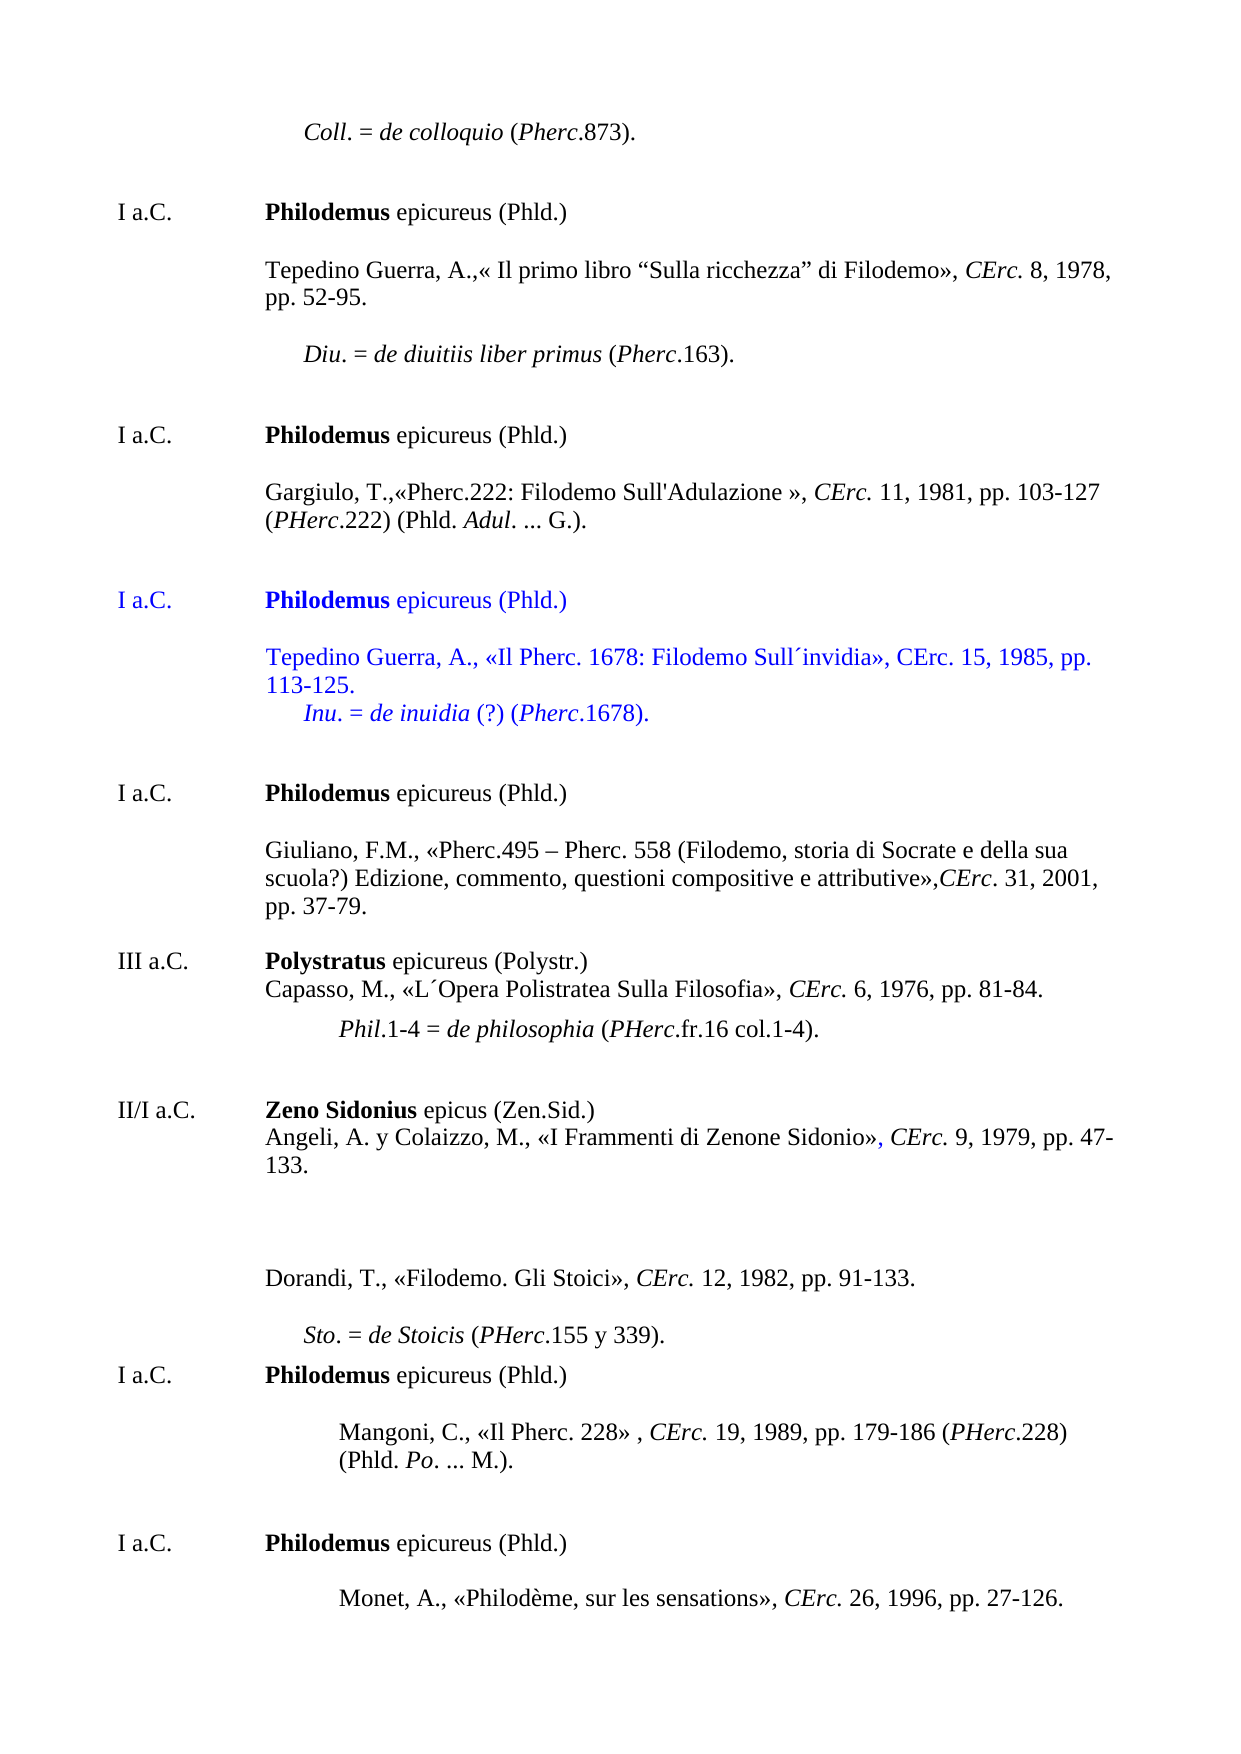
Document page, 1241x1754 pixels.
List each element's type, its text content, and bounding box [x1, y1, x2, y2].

text Phil.1-4 = de philosophia (PHerc.fr.16 col.1-4). [117, 1015, 1122, 1043]
text Tepedino Guerra, A., «Il Pherc. 1678: Filodemo Sull´invidia», CErc. 15, 1985, pp. 113-125. [266, 643, 1122, 699]
text Angeli, A. y Colaizzo, M., «I Frammenti di Zenone Sidonio», CErc. 9, 1979, pp. 47- 133. [117, 1123, 1122, 1179]
text Giuliano, F.M., «Pherc.495 – Pherc. 558 (Filodemo, storia di Socrate e della sua scuola?) Edizione, commento, questioni compositive e attributive»,CErc. 31, 2001, pp. 37-79. [117, 837, 1122, 920]
text Dorandi, T., «Filodemo. Gli Stoici», CErc. 12, 1982, pp. 91-133. [117, 1264, 1122, 1291]
text I a.C. Philodemus epicureus (Phld.) [117, 421, 1122, 449]
text Gargiulo, T.,«Pherc.222: Filodemo Sull'Adulazione », CErc. 11, 1981, pp. 103-127 (PHerc.222) (Phld. Adul. ... G.). [117, 478, 1122, 534]
text II/I a.C. Zeno Sidonius epicus (Zen.Sid.) [117, 1096, 1122, 1123]
text Tepedino Guerra, A.,« Il primo libro “Sulla ricchezza” di Filodemo», CErc. 8, 1978, pp. 52-95. [117, 256, 1122, 311]
list Inu. = de inuidia (?) (Pherc.1678). [274, 699, 1122, 727]
text Monet, A., «Philodème, sur les sensations», CErc. 26, 1996, pp. 27-126. [117, 1584, 1122, 1612]
list Sto. = de Stoicis (PHerc.155 y 339). [274, 1321, 1122, 1349]
text I a.C. Philodemus epicureus (Phld.) [117, 198, 1122, 226]
list Diu. = de diuitiis liber primus (Pherc.163). [274, 341, 1122, 368]
text I a.C. Philodemus epicureus (Phld.) [117, 1529, 1122, 1557]
list Coll. = de colloquio (Pherc.873). [274, 118, 1122, 146]
text I a.C. Philodemus epicureus (Phld.) [117, 779, 1122, 807]
text Mangoni, C., «Il Pherc. 228» , CErc. 19, 1989, pp. 179-186 (PHerc.228) (Phld. Po. ... M.). [117, 1418, 1122, 1474]
text III a.C. Polystratus epicureus (Polystr.) [117, 947, 1122, 975]
text Capasso, M., «L´Opera Polistratea Sulla Filosofia», CErc. 6, 1976, pp. 81-84. [117, 975, 1122, 1003]
text I a.C. Philodemus epicureus (Phld.) [117, 586, 1122, 614]
text I a.C. Philodemus epicureus (Phld.) [117, 1361, 1122, 1389]
